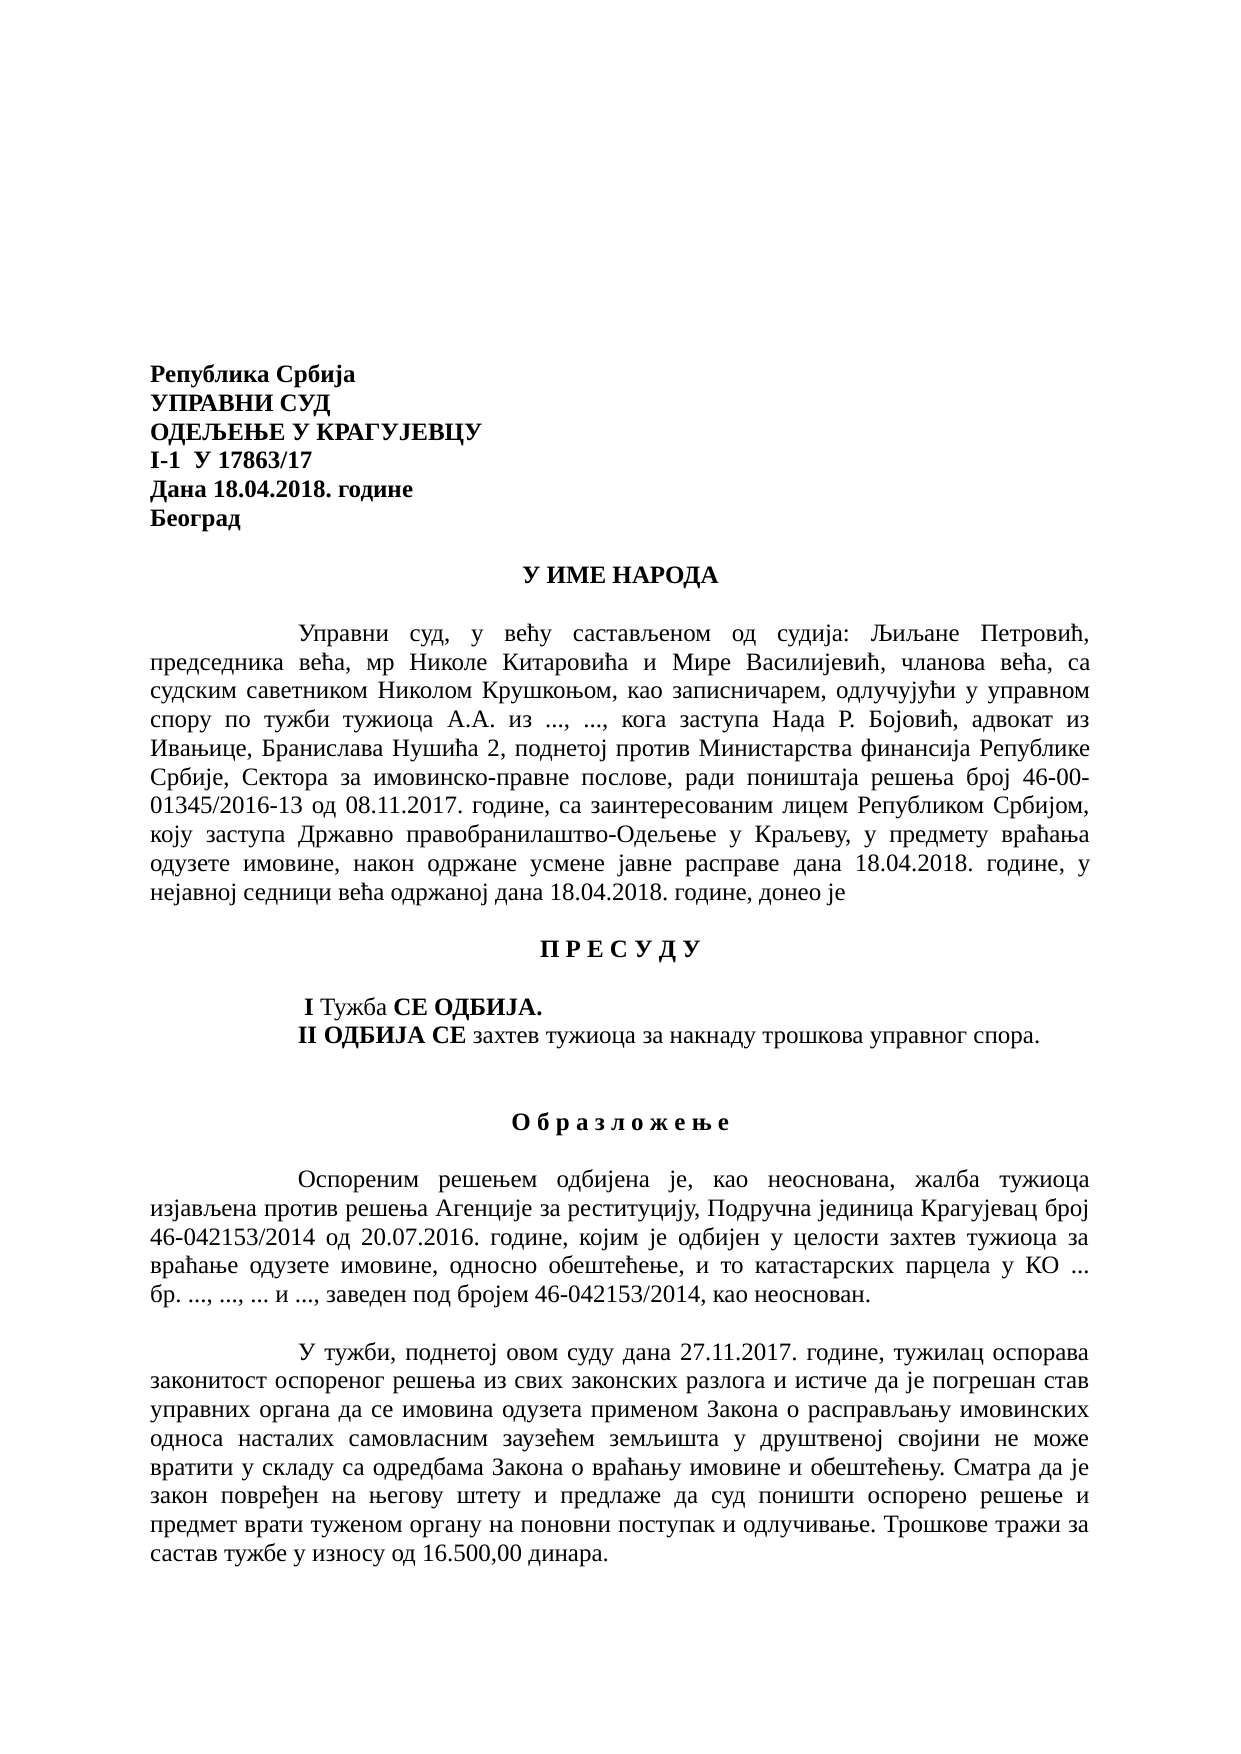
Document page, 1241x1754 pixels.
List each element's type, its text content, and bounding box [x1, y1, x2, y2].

text Београд [150, 503, 1090, 532]
text У тужби, поднетој овом суду дана 27.11.2017. године, тужилац оспорава законитост оспореног решења из свих законских разлога и истиче да је погрешан став управних органа да се имовина одузета применом Закона о расправљању имовинских односа насталих самовласним заузећем земљишта у друштвеној својини не може вратити у складу са одредбама Закона о враћању имовине и обештећењу. Сматра да је закон повређен на његову штету и предлаже да суд поништи оспорено решење и предмет врати туженом органу на поновни поступак и одлучивање. Трошкове тражи за састав тужбе у износу од 16.500,00 динара. [150, 1337, 1090, 1567]
text I Тужба СЕ ОДБИЈА. [150, 992, 1090, 1020]
text У ИМЕ НАРОДА [150, 560, 1090, 589]
text УПРАВНИ СУД [150, 388, 1090, 417]
text ОДEЉЕЊЕ У КРАГУЈЕВЦУ [150, 417, 1090, 445]
text П Р Е С У Д У [150, 934, 1090, 963]
text Дана 18.04.2018. године [150, 474, 1090, 503]
text О б р а з л о ж е њ е [150, 1107, 1090, 1135]
text Управни суд, у већу састављеном од судија: Љиљане Петровић, председника већа, мр Николе Китаровића и Мире Василијевић, чланова већа, са судским саветником Николом Крушкоњом, као записничарем, одлучујући у управном спору по тужби тужиоца А.А. из ..., ..., кога заступа Нада Р. Бојовић, адвокат из Ивањице, Бранислава Нушића 2, поднетој против Министарствa финансија Републике Србије, Сектора за имовинско-правне послове, ради поништаја решења број 46-00-01345/2016-13 од 08.11.2017. године, са заинтересованим лицем Републиком Србијом, коју заступа Државно правобранилаштво-Одељење у Краљеву, у предмету враћања одузете имовине, након одржане усмене јавне расправе дана 18.04.2018. године, у нејавној седници већа одржаној дана 18.04.2018. године, донео је [150, 618, 1090, 905]
text Оспореним решењем одбијена је, као неоснована, жалба тужиоца изјављена против решења Агенције за реституцију, Подручна јединица Крагујевац број 46-042153/2014 од 20.07.2016. године, којим је одбијен у целости захтев тужиоца за враћање одузете имовине, односно обештећење, и то катастарских парцела у КО ... бр. ..., ..., ... и ..., заведен под бројем 46-042153/2014, као неоснован. [150, 1164, 1090, 1308]
text Република Србија [150, 148, 1090, 388]
text II ОДБИЈА СЕ захтев тужиоца за накнаду трошкова управног спора. [150, 1020, 1090, 1049]
text I-1 У 17863/17 [150, 445, 1090, 474]
